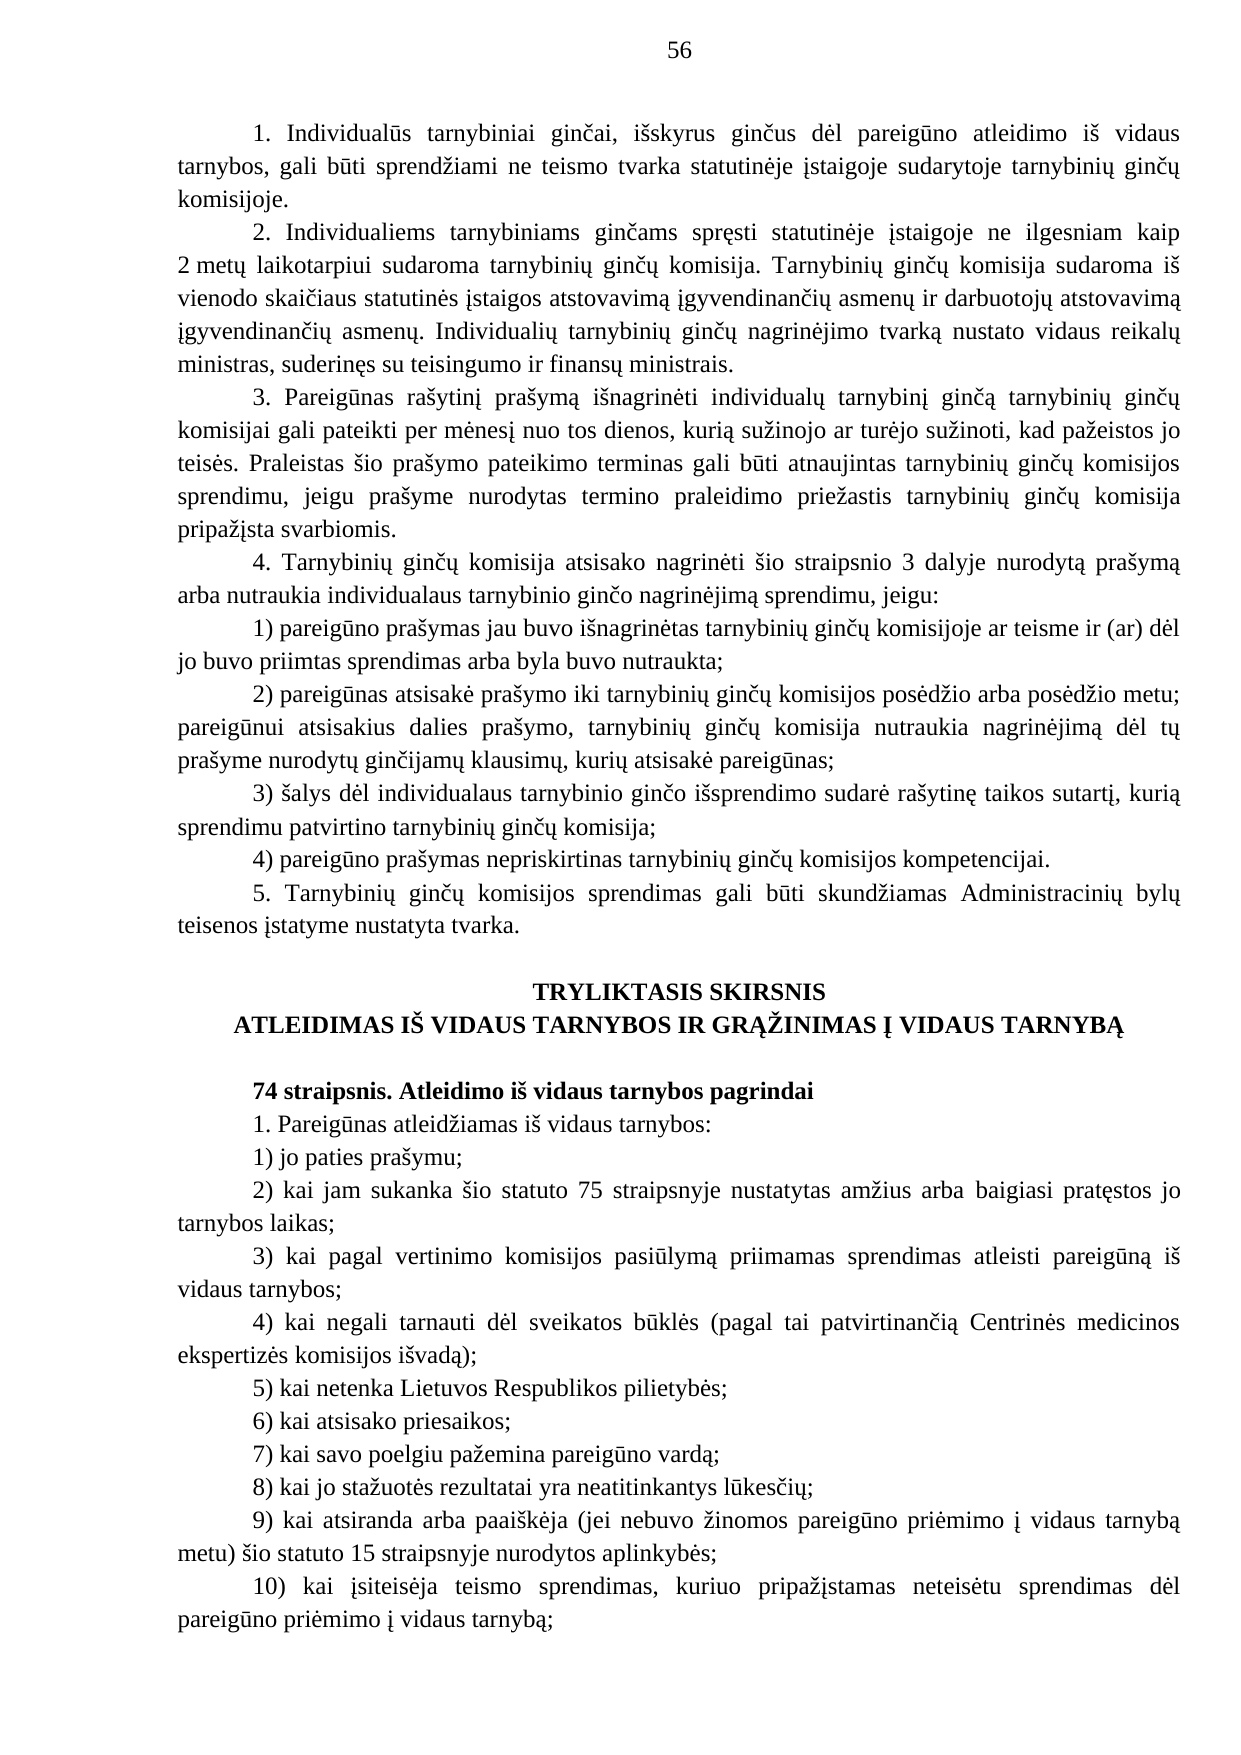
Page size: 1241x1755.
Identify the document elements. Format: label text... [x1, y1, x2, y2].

text TRYLIKTASIS SKIRSNIS [177, 977, 1181, 1005]
text 5) kai netenka Lietuvos Respublikos pilietybės; [177, 1373, 1181, 1402]
text ATLEIDIMAS IŠ VIDAUS TARNYBOS IR GRĄŽINIMAS Į VIDAUS TARNYBĄ [177, 1010, 1181, 1038]
text 3. Pareigūnas rašytinį prašymą išnagrinėti individualų tarnybinį ginčą tarnybinių ginčų komisijai gali pateikti per mėnesį nuo tos dienos, kurią sužinojo ar turėjo sužinoti, kad pažeistos jo teisės. Praleistas šio prašymo pateikimo terminas gali būti atnaujintas tarnybinių ginčų komisijos sprendimu, jeigu prašyme nurodytas termino praleidimo priežastis tarnybinių ginčų komisija pripažįsta svarbiomis. [177, 382, 1181, 543]
text 3) kai pagal vertinimo komisijos pasiūlymą priimamas sprendimas atleisti pareigūną iš vidaus tarnybos; [177, 1241, 1181, 1303]
text 5. Tarnybinių ginčų komisijos sprendimas gali būti skundžiamas Administracinių bylų teisenos įstatyme nustatyta tvarka. [177, 878, 1181, 939]
text 4) kai negali tarnauti dėl sveikatos būklės (pagal tai patvirtinančią Centrinės medicinos ekspertizės komisijos išvadą); [177, 1307, 1181, 1369]
text 1. Individualūs tarnybiniai ginčai, išskyrus ginčus dėl pareigūno atleidimo iš vidaus tarnybos, gali būti sprendžiami ne teismo tvarka statutinėje įstaigoje sudarytoje tarnybinių ginčų komisijoje. [177, 118, 1181, 213]
text 74 straipsnis. Atleidimo iš vidaus tarnybos pagrindai [177, 1076, 1181, 1104]
text 2) kai jam sukanka šio statuto 75 straipsnyje nustatytas amžius arba baigiasi pratęstos jo tarnybos laikas; [177, 1175, 1181, 1237]
text 6) kai atsisako priesaikos; [177, 1406, 1181, 1435]
text 8) kai jo stažuotės rezultatai yra neatitinkantys lūkesčių; [177, 1472, 1181, 1501]
text 1) pareigūno prašymas jau buvo išnagrinėtas tarnybinių ginčų komisijoje ar teisme ir (ar) dėl jo buvo priimtas sprendimas arba byla buvo nutraukta; [177, 613, 1181, 675]
text 1) jo paties prašymu; [177, 1142, 1181, 1171]
text 4) pareigūno prašymas nepriskirtinas tarnybinių ginčų komisijos kompetencijai. [177, 844, 1181, 873]
text 3) šalys dėl individualaus tarnybinio ginčo išsprendimo sudarė rašytinę taikos sutartį, kurią sprendimu patvirtino tarnybinių ginčų komisija; [177, 778, 1181, 840]
text 1. Pareigūnas atleidžiamas iš vidaus tarnybos: [177, 1109, 1181, 1137]
text 7) kai savo poelgiu pažemina pareigūno vardą; [177, 1439, 1181, 1468]
text 10) kai įsiteisėja teismo sprendimas, kuriuo pripažįstamas neteisėtu sprendimas dėl pareigūno priėmimo į vidaus tarnybą; [177, 1571, 1181, 1633]
text 4. Tarnybinių ginčų komisija atsisako nagrinėti šio straipsnio 3 dalyje nurodytą prašymą arba nutraukia individualaus tarnybinio ginčo nagrinėjimą sprendimu, jeigu: [177, 547, 1181, 609]
text 2. Individualiems tarnybiniams ginčams spręsti statutinėje įstaigoje ne ilgesniam kaip 2 metų laikotarpiui sudaroma tarnybinių ginčų komisija. Tarnybinių ginčų komisija sudaroma iš vienodo skaičiaus statutinės įstaigos atstovavimą įgyvendinančių asmenų ir darbuotojų atstovavimą įgyvendinančių asmenų. Individualių tarnybinių ginčų nagrinėjimo tvarką nustato vidaus reikalų ministras, suderinęs su teisingumo ir finansų ministrais. [177, 217, 1181, 378]
text 9) kai atsiranda arba paaiškėja (jei nebuvo žinomos pareigūno priėmimo į vidaus tarnybą metu) šio statuto 15 straipsnyje nurodytos aplinkybės; [177, 1505, 1181, 1567]
text 2) pareigūnas atsisakė prašymo iki tarnybinių ginčų komisijos posėdžio arba posėdžio metu; pareigūnui atsisakius dalies prašymo, tarnybinių ginčų komisija nutraukia nagrinėjimą dėl tų prašyme nurodytų ginčijamų klausimų, kurių atsisakė pareigūnas; [177, 679, 1181, 774]
